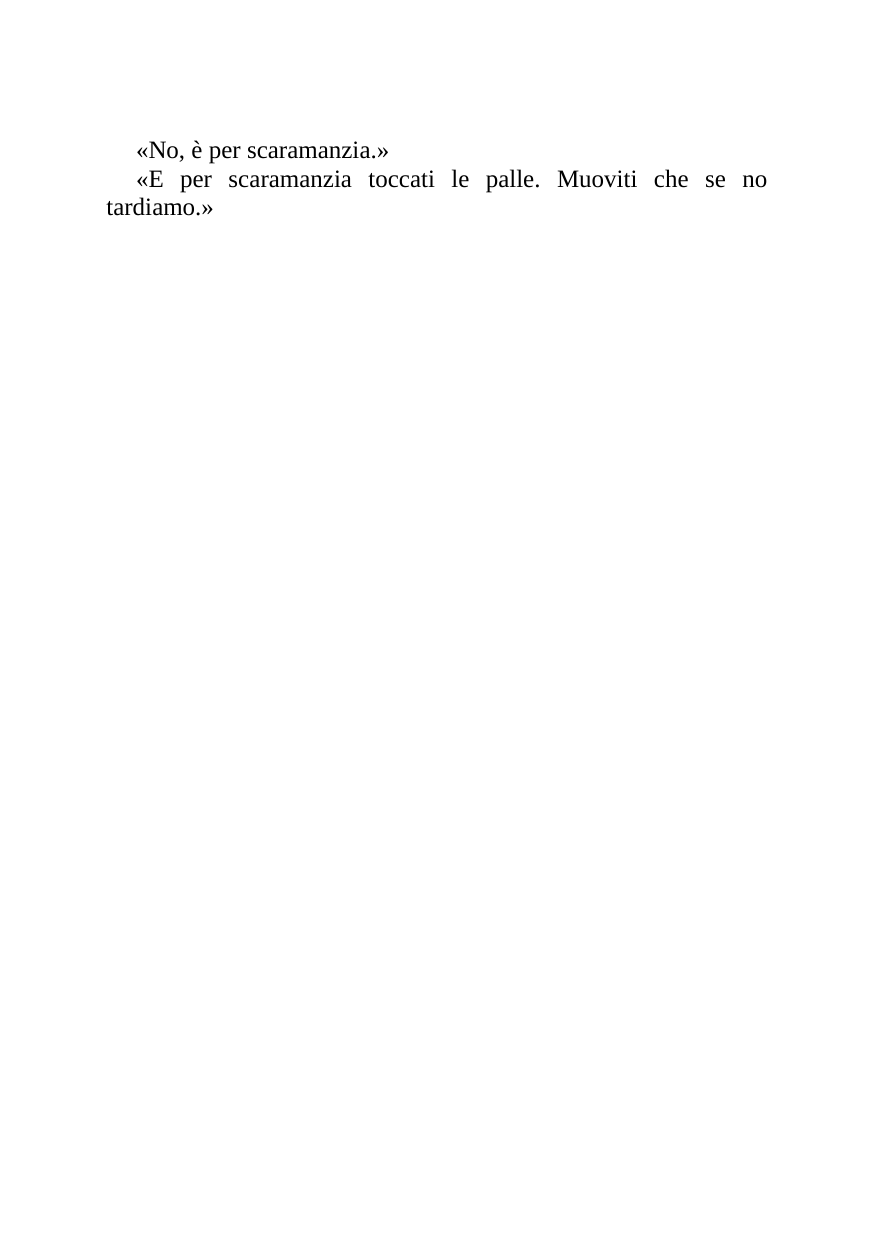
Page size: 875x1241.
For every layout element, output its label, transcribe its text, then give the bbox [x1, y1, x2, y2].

text «No, è per scaramanzia.» [106, 135, 768, 164]
text «E per scaramanzia toccati le palle. Muoviti che se no tardiamo.» [106, 164, 768, 221]
